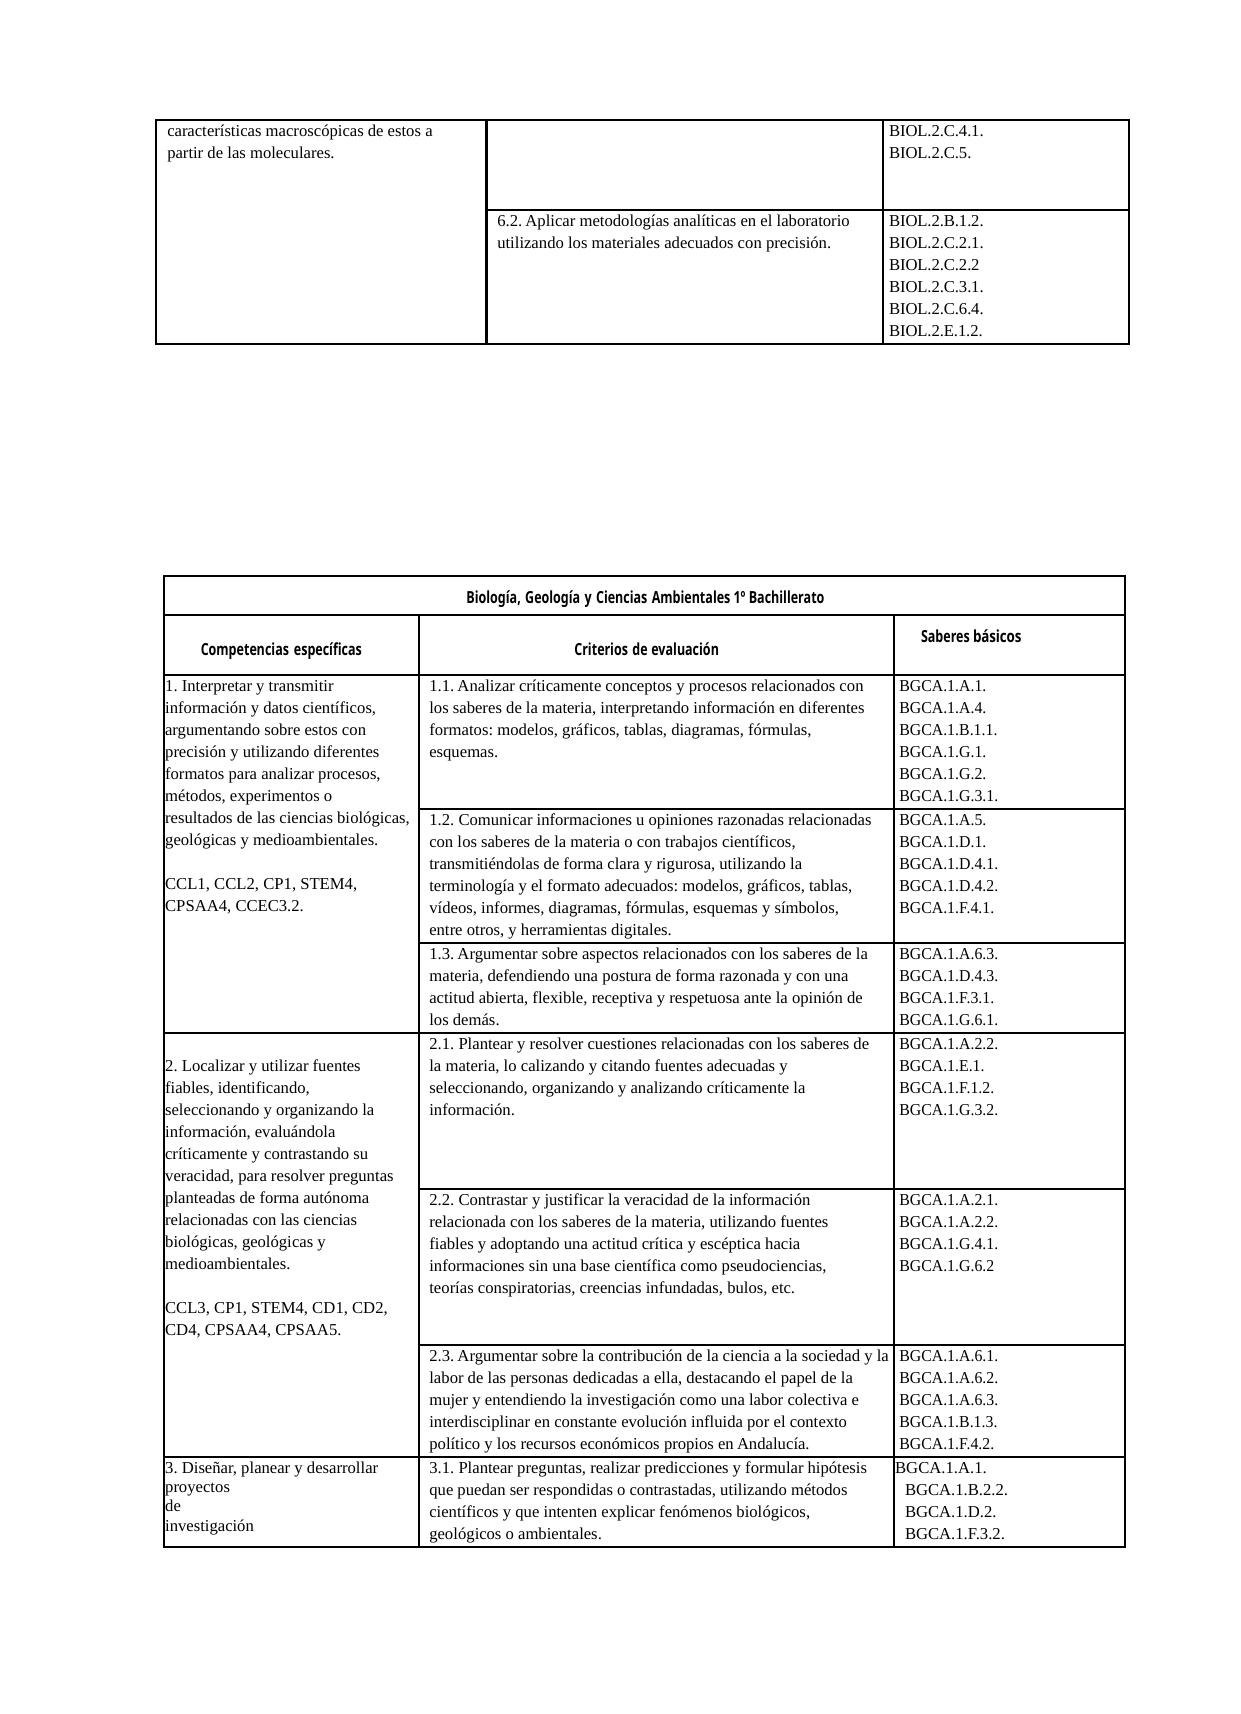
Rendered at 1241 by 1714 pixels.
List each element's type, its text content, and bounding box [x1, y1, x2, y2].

table_cell 1.1. Analizar críticamente conceptos y procesos relacionados con los saberes de la materia, interpretando información en diferentes formatos: modelos, gráficos, tablas, diagramas, fórmulas, esquemas. [420, 676, 893, 808]
table_cell 3.1. Plantear preguntas, realizar predicciones y formular hipótesis que puedan ser respondidas o contrastadas, utilizando métodos científicos y que intenten explicar fenómenos biológicos, geológicos o ambientales. [420, 1458, 893, 1546]
table_cell BGCA.1.A.5. BGCA.1.D.1. BGCA.1.D.4.1. BGCA.1.D.4.2. BGCA.1.F.4.1. [895, 810, 1124, 942]
table_cell BGCA.1.A.6.1. BGCA.1.A.6.2. BGCA.1.A.6.3. BGCA.1.B.1.3. BGCA.1.F.4.2. [895, 1346, 1124, 1456]
table_cell 2.3. Argumentar sobre la contribución de la ciencia a la sociedad y la labor de las personas dedicadas a ella, destacando el papel de la mujer y entendiendo la investigación como una labor colectiva e interdisciplinar en constante evolución influida por el contexto político y los recursos económicos propios en Andalucía. [420, 1346, 893, 1456]
table_cell 1.2. Comunicar informaciones u opiniones razonadas relacionadas con los saberes de la materia o con trabajos científicos, transmitiéndolas de forma clara y rigurosa, utilizando la terminología y el formato adecuados: modelos, gráficos, tablas, vídeos, informes, diagramas, fórmulas, esquemas y símbolos, entre otros, y herramientas digitales. [420, 810, 893, 942]
table_cell Saberes básicos [895, 616, 1124, 674]
table_cell características macroscópicas de estos a partir de las moleculares. [157, 121, 485, 343]
table_cell 2.1. Plantear y resolver cuestiones relacionadas con los saberes de la materia, lo calizando y citando fuentes adecuadas y seleccionando, organizando y analizando críticamente la información. [420, 1034, 893, 1188]
table_cell BGCA.1.A.6.3. BGCA.1.D.4.3. BGCA.1.F.3.1. BGCA.1.G.6.1. [895, 944, 1124, 1032]
table_cell 6.2. Aplicar metodologías analíticas en el laboratorio utilizando los materiales adecuados con precisión. [488, 211, 882, 343]
table_cell BGCA.1.A.2.2. BGCA.1.E.1. BGCA.1.F.1.2. BGCA.1.G.3.2. [895, 1034, 1124, 1188]
table_cell 1.3. Argumentar sobre aspectos relacionados con los saberes de la materia, defendiendo una postura de forma razonada y con una actitud abierta, flexible, receptiva y respetuosa ante la opinión de los demás. [420, 944, 893, 1032]
table_cell 2. Localizar y utilizar fuentes fiables, identificando, seleccionando y organizando la información, evaluándola críticamente y contrastando su veracidad, para resolver preguntas planteadas de forma autónoma relacionadas con las ciencias biológicas, geológicas y medioambientales. CCL3, CP1, STEM4, CD1, CD2, CD4, CPSAA4, CPSAA5. [165, 1034, 418, 1456]
table_cell Competencias específicas [165, 616, 418, 674]
table_cell 1. Interpretar y transmitir información y datos científicos, argumentando sobre estos con precisión y utilizando diferentes formatos para analizar procesos, métodos, experimentos o resultados de las ciencias biológicas, geológicas y medioambientales. CCL1, CCL2, CP1, STEM4, CPSAA4, CCEC3.2. [165, 676, 418, 1032]
table_cell 3. Diseñar, planear y desarrollar proyectos de investigación [165, 1458, 418, 1546]
table_cell BGCA.1.A.2.1. BGCA.1.A.2.2. BGCA.1.G.4.1. BGCA.1.G.6.2 [895, 1190, 1124, 1344]
table_cell Criterios de evaluación [420, 616, 893, 674]
table_cell BGCA.1.A.1. BGCA.1.B.2.2. BGCA.1.D.2. BGCA.1.F.3.2. [895, 1458, 1124, 1546]
table_cell [488, 121, 882, 209]
table_cell BIOL.2.B.1.2. BIOL.2.C.2.1. BIOL.2.C.2.2 BIOL.2.C.3.1. BIOL.2.C.6.4. BIOL.2.E.1.2. [884, 211, 1128, 343]
table_header Biología, Geología y Ciencias Ambientales 1º Bachillerato [165, 577, 1124, 614]
table_cell 2.2. Contrastar y justificar la veracidad de la información relacionada con los saberes de la materia, utilizando fuentes fiables y adoptando una actitud crítica y escéptica hacia informaciones sin una base científica como pseudociencias, teorías conspiratorias, creencias infundadas, bulos, etc. [420, 1190, 893, 1344]
table_cell BIOL.2.C.4.1. BIOL.2.C.5. [884, 121, 1128, 209]
table_cell BGCA.1.A.1. BGCA.1.A.4. BGCA.1.B.1.1. BGCA.1.G.1. BGCA.1.G.2. BGCA.1.G.3.1. [895, 676, 1124, 808]
